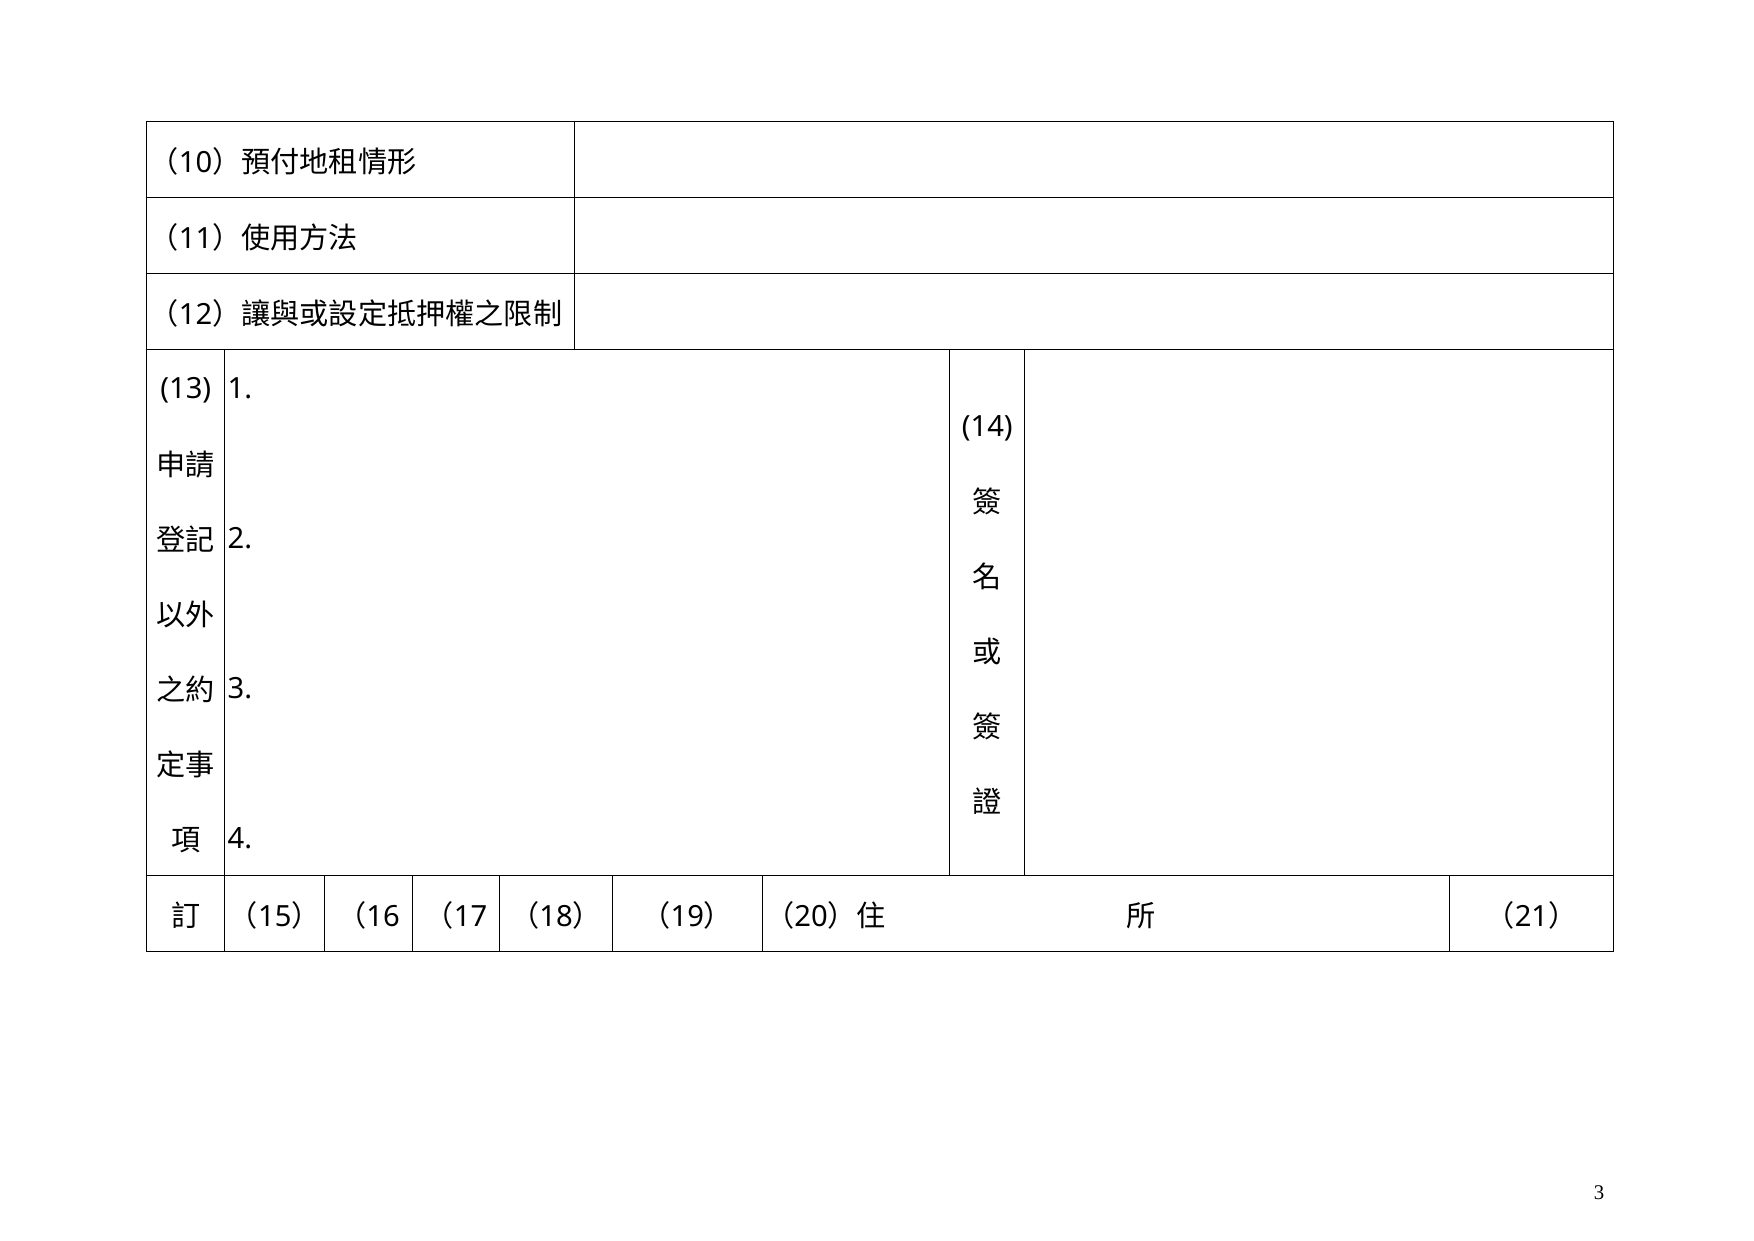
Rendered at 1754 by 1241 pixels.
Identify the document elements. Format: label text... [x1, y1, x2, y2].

table_cell [1025, 350, 1613, 875]
table_cell （19） [613, 876, 762, 951]
table_cell (14) 簽 名 或 簽 證 [950, 350, 1024, 875]
table_header （10）預付地租情形 [147, 122, 574, 197]
table_cell [575, 198, 1613, 273]
table_cell (13) 申請 登記 以外 之約 定事 項 [147, 350, 224, 875]
table_cell （15） [225, 876, 324, 951]
table_cell （11）使用方法 [147, 198, 574, 273]
table_cell 訂 [147, 876, 224, 951]
table_cell （21） [1450, 876, 1613, 951]
table_cell （12）讓與或設定抵押權之限制 [147, 274, 574, 349]
table_cell （18） [500, 876, 612, 951]
table_cell （17 [413, 876, 499, 951]
table_header [575, 122, 1613, 197]
table_cell （16 [325, 876, 412, 951]
table_cell （20）住 所 [763, 876, 1449, 951]
table_cell [575, 274, 1613, 349]
table_cell 1. 2. 3. 4. [225, 350, 949, 875]
